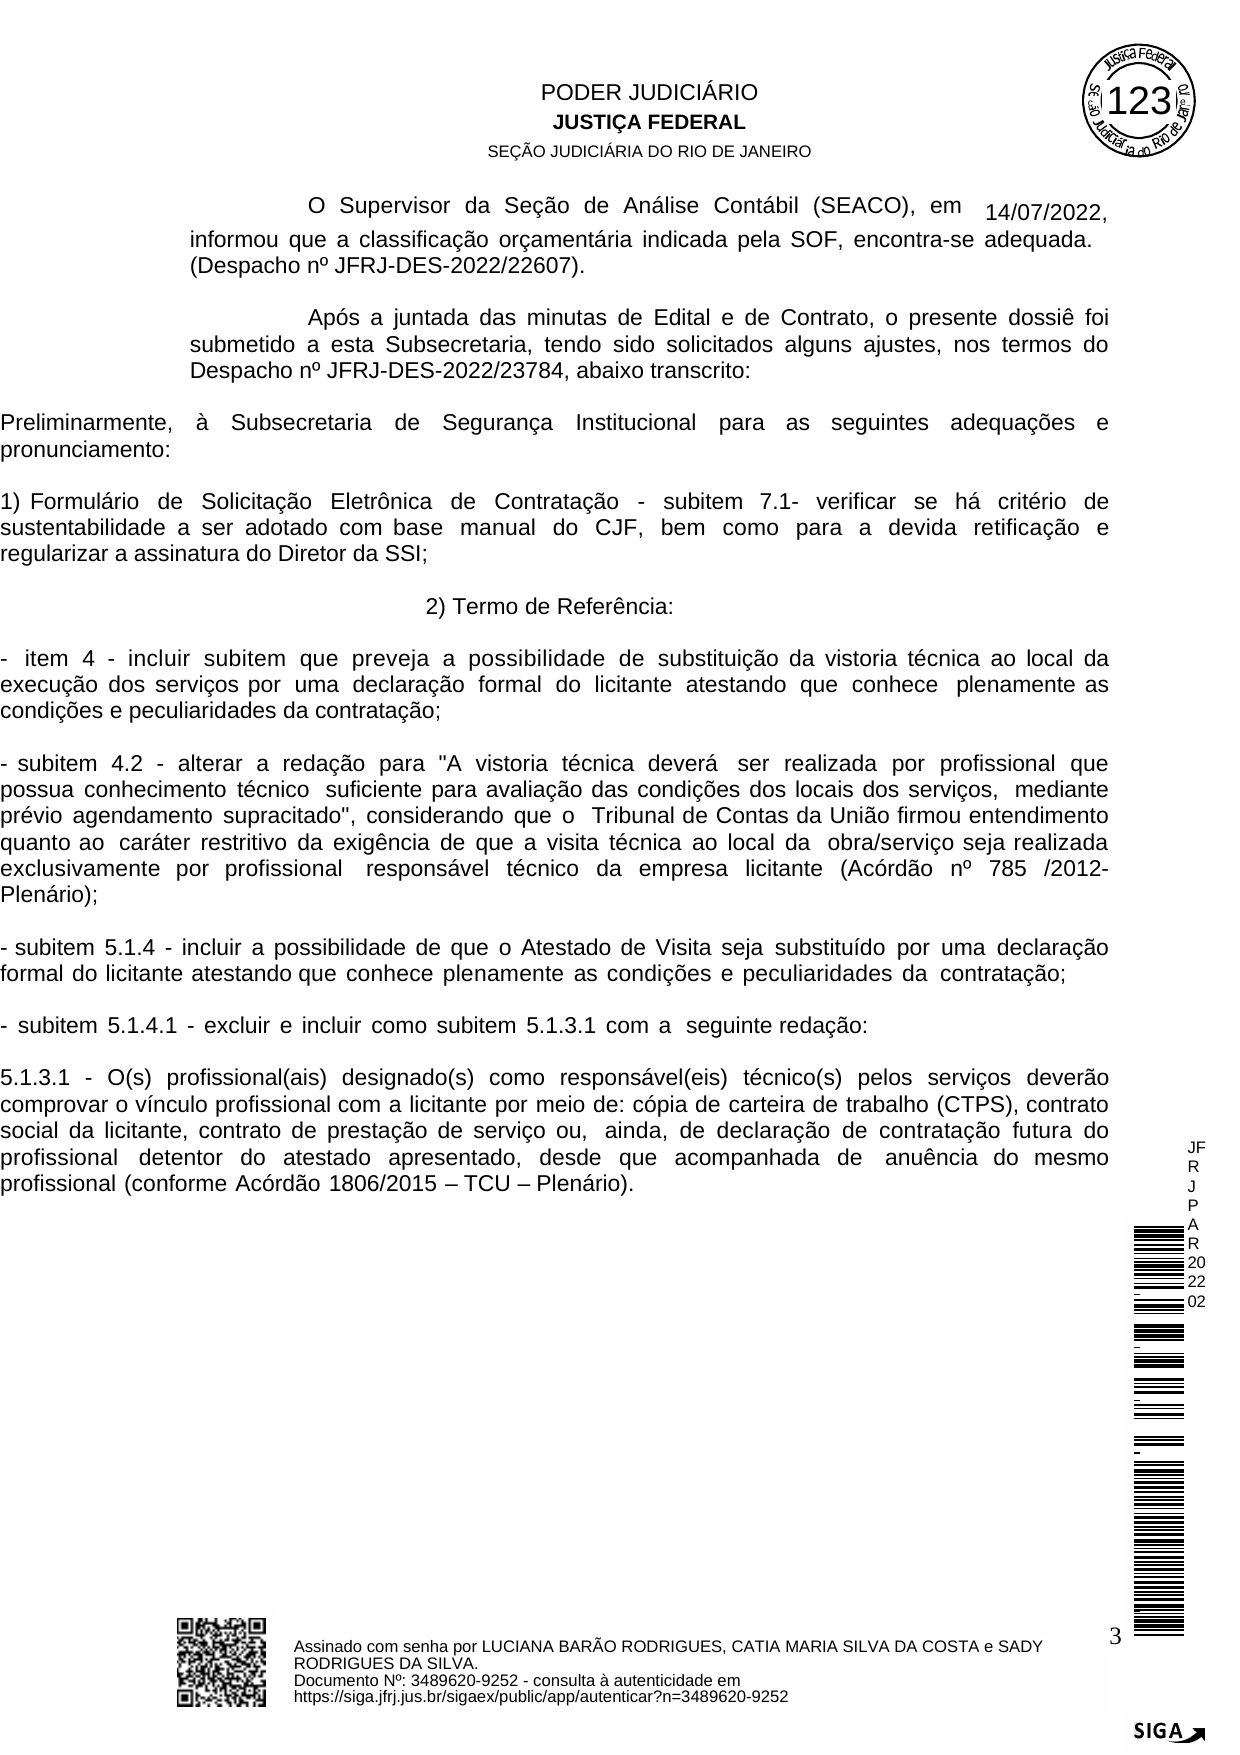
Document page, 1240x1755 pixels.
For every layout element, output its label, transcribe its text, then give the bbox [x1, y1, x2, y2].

text O Supervisor da Seção de Análise Contábil (SEACO), em [308, 192, 970, 218]
text ç [1088, 97, 1100, 106]
text Preliminarmente, à Subsecretaria de Segurança Institucional para as seguintes adequações e pronunciamento: [0, 409, 1109, 462]
list Formulário de Solicitação Eletrônica de Contratação - subitem 7.1- verificar se há critério de sustentabilidade a ser adotado com base manual do CJF, bem como para a devida retificação e regularizar a assinatura do Diretor da SSI; [0, 488, 1109, 567]
list subitem 5.1.4 - incluir a possibilidade de que o Atestado de Visita seja substituído por uma declaração formal do licitante atestando que conhece plenamente as condições e peculiaridades da contratação; [0, 934, 1109, 986]
list subitem 4.2 - alterar a redação para "A vistoria técnica deverá ser realizada por profissional que possua conhecimento técnico suficiente para avaliação das condições dos locais dos serviços, mediante prévio agendamento supracitado", considerando que o Tribunal de Contas da União firmou entendimento quanto ao caráter restritivo da exigência de que a visita técnica ao local da obra/serviço seja realizada exclusivamente por profissional responsável técnico da empresa licitante (Acórdão nº 785 /2012- Plenário); [0, 750, 1109, 908]
list Termo de Referência: [425, 593, 1239, 619]
text JFRJPAR202202398A [1187, 1138, 1206, 1310]
list item 4 - incluir subitem que preveja a possibilidade de substituição da vistoria técnica ao local da execução dos serviços por uma declaração formal do licitante atestando que conhece plenamente as condições e peculiaridades da contratação; [0, 645, 1109, 724]
text e [1180, 96, 1192, 105]
text 5.1.3.1 - O(s) profissional(ais) designado(s) como responsável(eis) técnico(s) pelos serviços deverão comprovar o vínculo profissional com a licitante por meio de: cópia de carteira de trabalho (CTPS), contrato social da licitante, contrato de prestação de serviço ou, ainda, de declaração de contratação futura do profissional detentor do atestado apresentado, desde que acompanhada de anuência do mesmo profissional (conforme Acórdão 1806/2015 – TCU – Plenário). [0, 1064, 1109, 1196]
text informou que a classificação orçamentária indicada pela SOF, encontra-se adequada. (Despacho nº JFRJ-DES-2022/22607). [189, 226, 1135, 278]
list subitem 5.1.4.1 - excluir e incluir como subitem 5.1.3.1 com a seguinte redação: [0, 1012, 1109, 1038]
text Após a juntada das minutas de Edital e de Contrato, o presente dossiê foi submetido a esta Subsecretaria, tendo sido solicitados alguns ajustes, nos termos do Despacho nº JFRJ-DES-2022/23784, abaixo transcrito: [189, 304, 1109, 383]
text 14/07/2022, [985, 199, 1239, 226]
